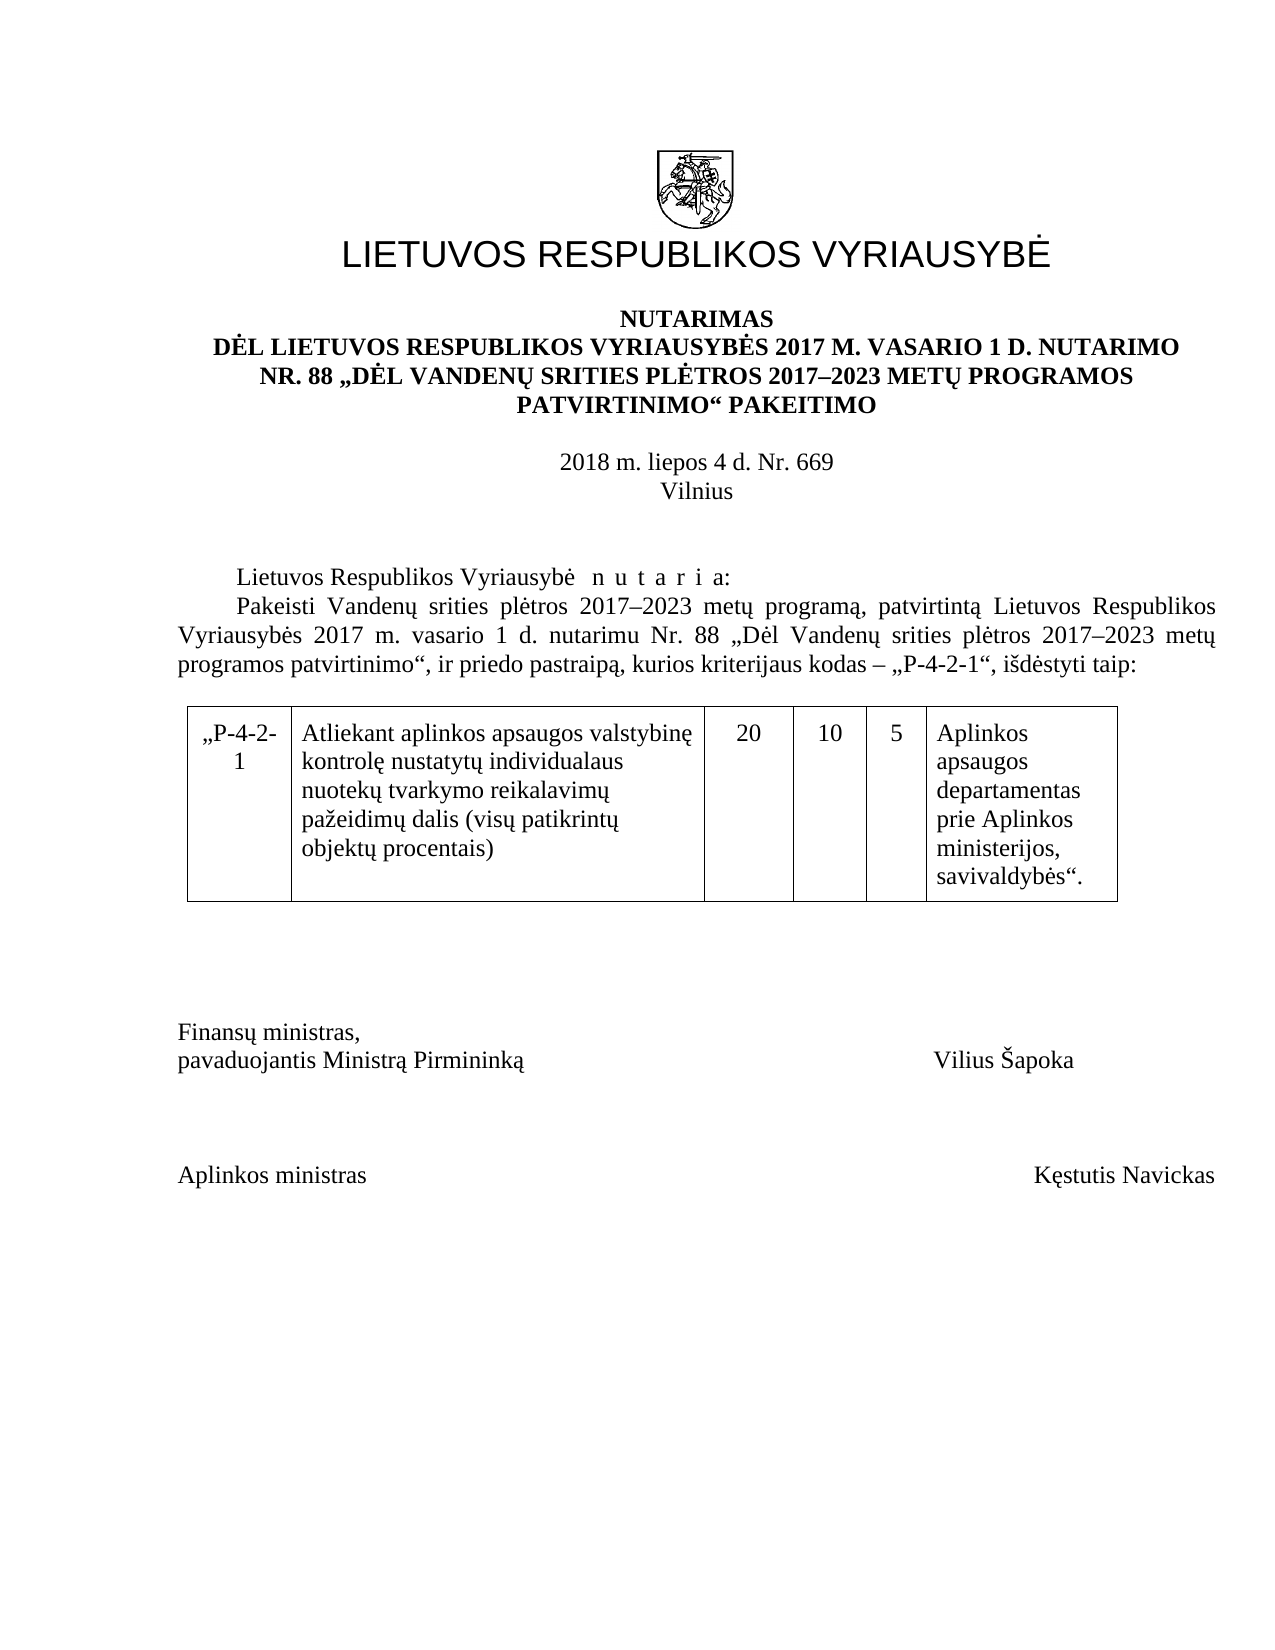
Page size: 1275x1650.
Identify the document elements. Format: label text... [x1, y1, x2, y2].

text nutarimas [177, 304, 1216, 332]
table_header 10 [794, 707, 866, 901]
text 2018 m. liepos 4 d. Nr. 669 [177, 447, 1216, 476]
text Vilnius [177, 476, 1216, 505]
text Lietuvos Respublikos Vyriausybė nutaria: [177, 562, 1216, 591]
text DĖL LIETUVOS RESPUBLIKOS VYRIAUSYBĖS 2017 M. vasario 1 D. NUTARIMO NR. 88 „DĖL VANDENŲ SRITIES PLĖTROS 2017–2023 METŲ PROGRAMOS PATVIRTINIMO“ PAKEITIMO [177, 332, 1216, 419]
text Lietuvos Respublikos Vyriausybė [177, 232, 1216, 275]
text pavaduojantis Ministrą Pirmininką Vilius Šapoka [177, 1045, 1216, 1074]
table_header „P-4-2-1 [188, 707, 291, 901]
table_header Atliekant aplinkos apsaugos valstybinę kontrolę nustatytų individualaus nuotekų tvarkymo reikalavimų pažeidimų dalis (visų patikrintų objektų procentais) [292, 707, 704, 901]
text Finansų ministras, [177, 1017, 1216, 1045]
table_header 5 [867, 707, 926, 901]
text Pakeisti Vandenų srities plėtros 2017–2023 metų programą, patvirtintą Lietuvos Respublikos Vyriausybės 2017 m. vasario 1 d. nutarimu Nr. 88 „Dėl Vandenų srities plėtros 2017–2023 metų programos patvirtinimo“, ir priedo pastraipą, kurios kriterijaus kodas – „P-4-2-1“, išdėstyti taip: [177, 591, 1216, 677]
table_header 20 [705, 707, 793, 901]
text Aplinkos ministras Kęstutis Navickas [177, 1160, 1216, 1189]
table_header Aplinkos apsaugos departamentas prie Aplinkos ministerijos, savivaldybės“. [927, 707, 1117, 901]
